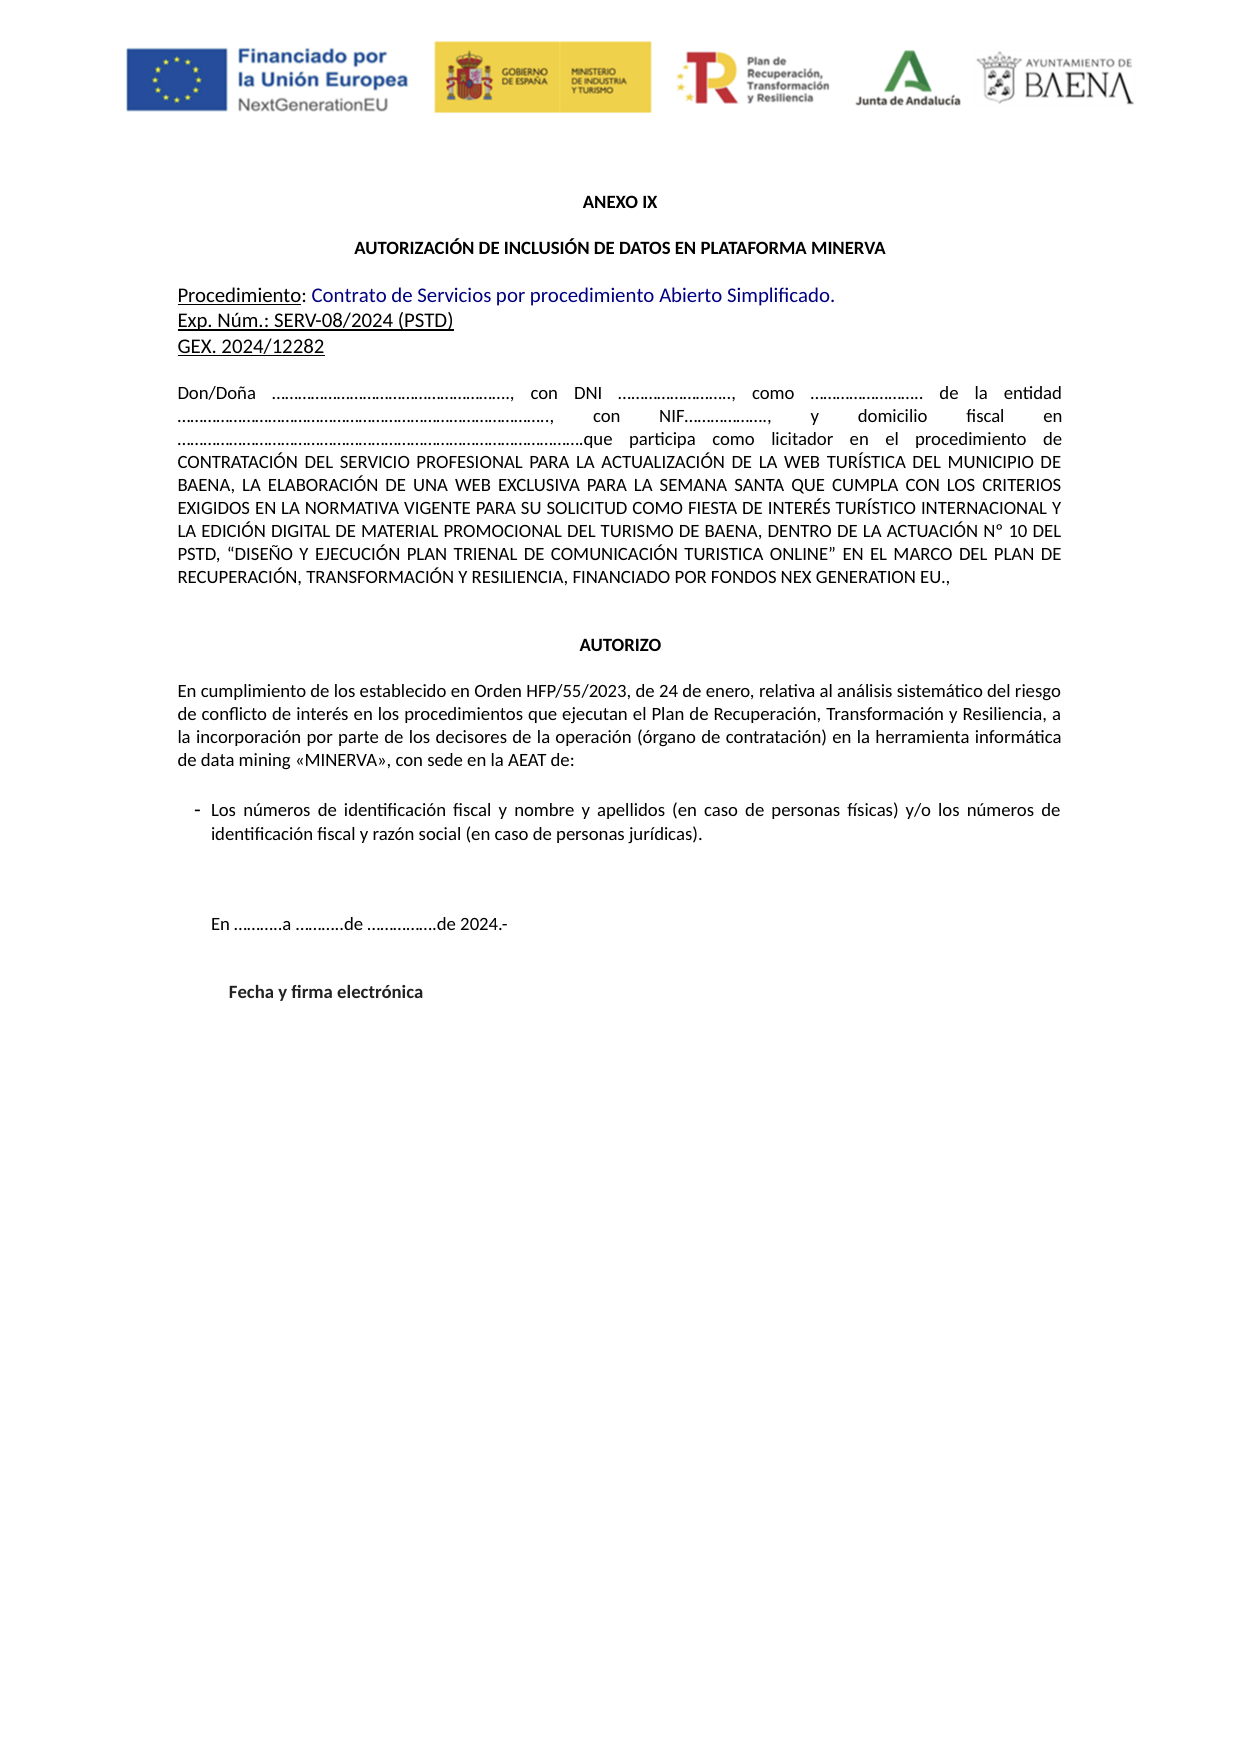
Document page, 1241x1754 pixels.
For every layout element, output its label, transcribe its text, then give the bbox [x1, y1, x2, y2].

text En cumplimiento de los establecido en Orden HFP/55/2023, de 24 de enero, relativa al análisis sistemático del riesgo de conflicto de interés en los procedimientos que ejecutan el Plan de Recuperación, Transformación y Resiliencia, a la incorporación por parte de los decisores de la operación (órgano de contratación) en la herramienta informática de data mining «MINERVA», con sede en la AEAT de: [177, 679, 1063, 771]
text Procedimiento: Contrato de Servicios por procedimiento Abierto Simplificado. [177, 282, 1063, 308]
text GEX. 2024/12282 [177, 333, 1063, 358]
picture [68, 3, 1207, 147]
text Exp. Núm.: SERV-08/2024 (PSTD) [177, 308, 1063, 333]
text Don/Doña ………………………………………………., con DNI …………………….., como …………………….. de la entidad ………………………………………………………………………….., con NIF………………., y domicilio fiscal en ………………………………………………………………………………….que participa como licitador en el procedimiento de CONTRATACIÓN DEL SERVICIO PROFESIONAL PARA LA ACTUALIZACIÓN DE LA WEB TURÍSTICA DEL MUNICIPIO DE BAENA, LA ELABORACIÓN DE UNA WEB EXCLUSIVA PARA LA SEMANA SANTA QUE CUMPLA CON LOS CRITERIOS EXIGIDOS EN LA NORMATIVA VIGENTE PARA SU SOLICITUD COMO FIESTA DE INTERÉS TURÍSTICO INTERNACIONAL Y LA EDICIÓN DIGITAL DE MATERIAL PROMOCIONAL DEL TURISMO DE BAENA, DENTRO DE LA ACTUACIÓN Nº 10 DEL PSTD, “DISEÑO Y EJECUCIÓN PLAN TRIENAL DE COMUNICACIÓN TURISTICA ONLINE” EN EL MARCO DEL PLAN DE RECUPERACIÓN, TRANSFORMACIÓN Y RESILIENCIA, FINANCIADO POR FONDOS NEX GENERATION EU., [177, 381, 1063, 588]
text AUTORIZO [177, 633, 1063, 656]
text ANEXO IX [177, 191, 1063, 213]
text Fecha y firma electrónica [229, 981, 1052, 1004]
text En ………..a ………..de …………….de 2024.- [177, 912, 1063, 935]
list Los números de identificación fiscal y nombre y apellidos (en caso de personas físicas) y/o los números de identificación fiscal y razón social (en caso de personas jurídicas). [194, 794, 1063, 845]
text AUTORIZACIÓN DE INCLUSIÓN DE DATOS EN PLATAFORMA MINERVA [177, 236, 1063, 259]
